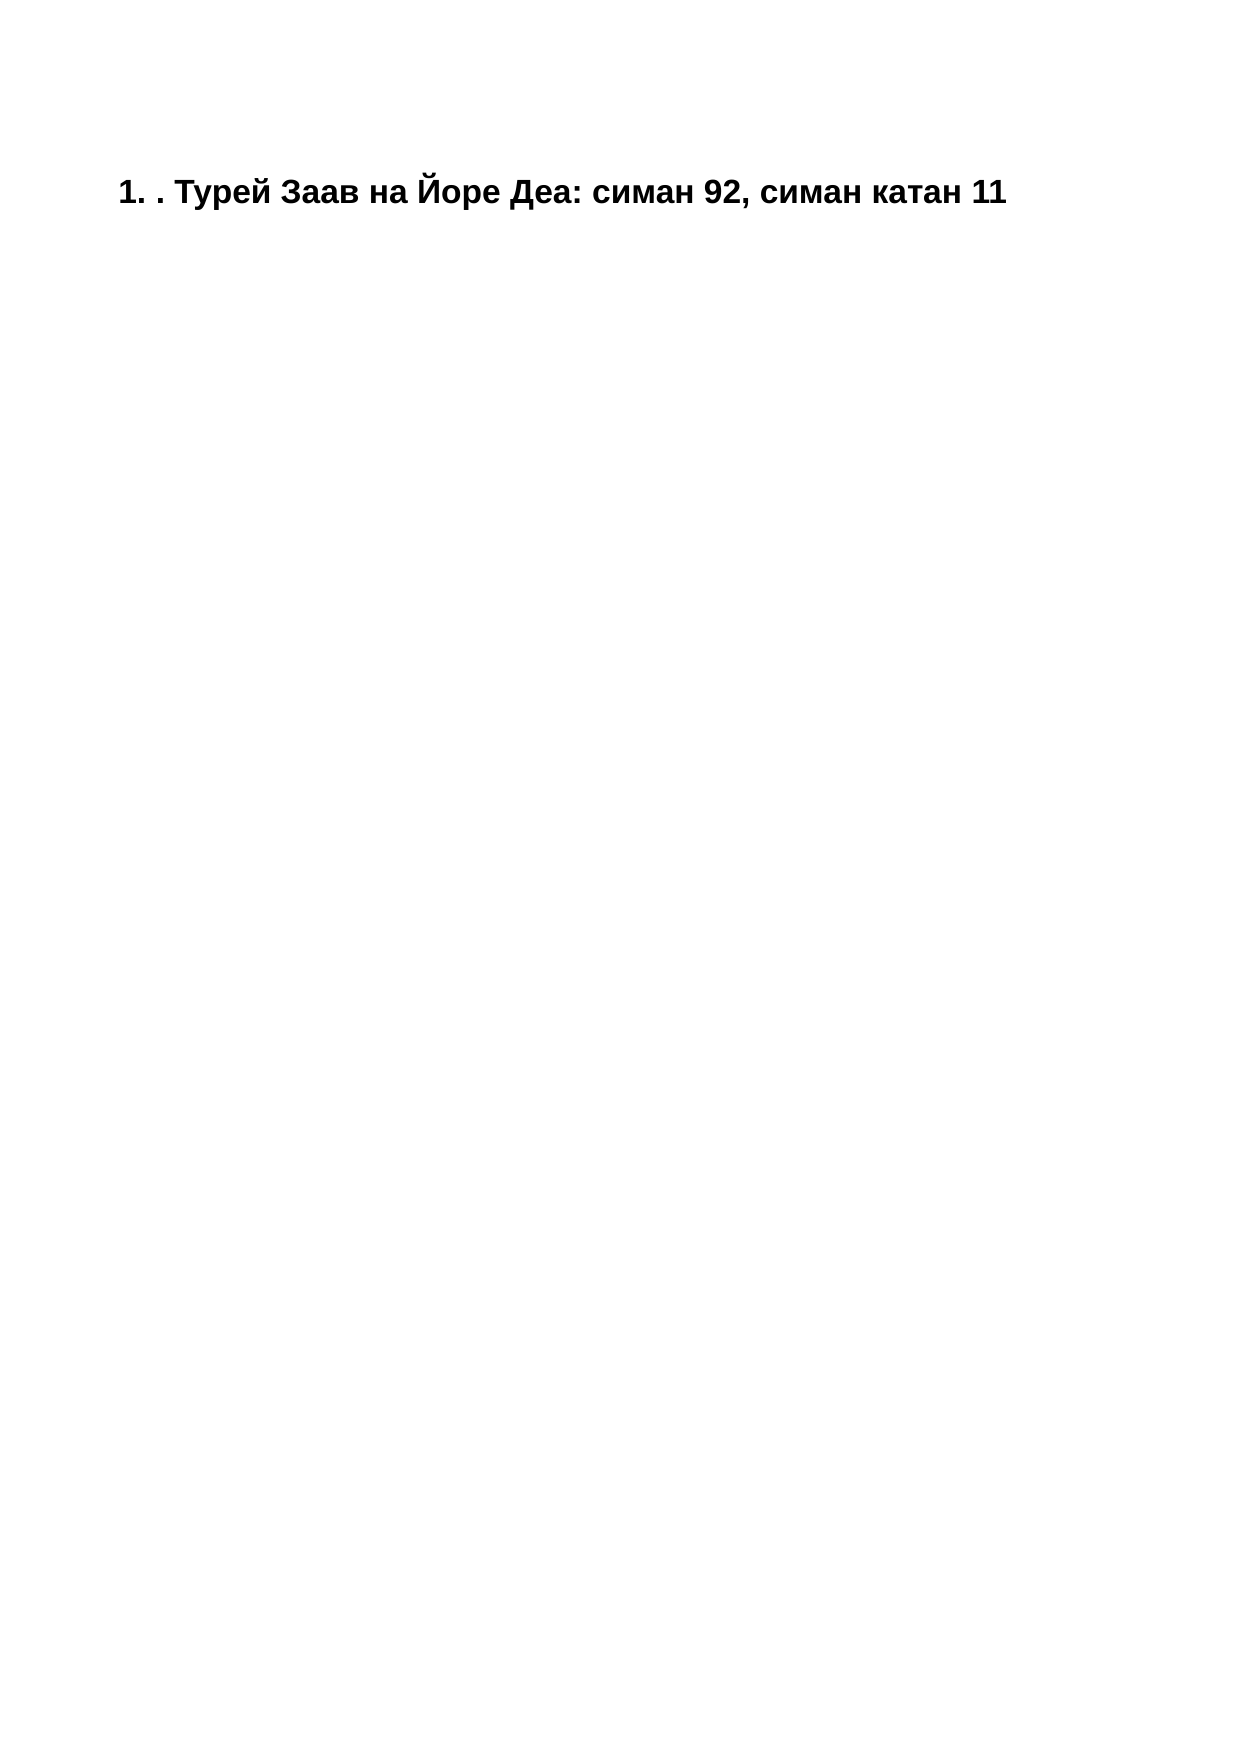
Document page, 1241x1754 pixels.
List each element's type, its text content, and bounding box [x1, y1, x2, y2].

subtitle . Турей Заав на Йоре Деа: симан 92, симан катан 11 [118, 147, 1122, 176]
